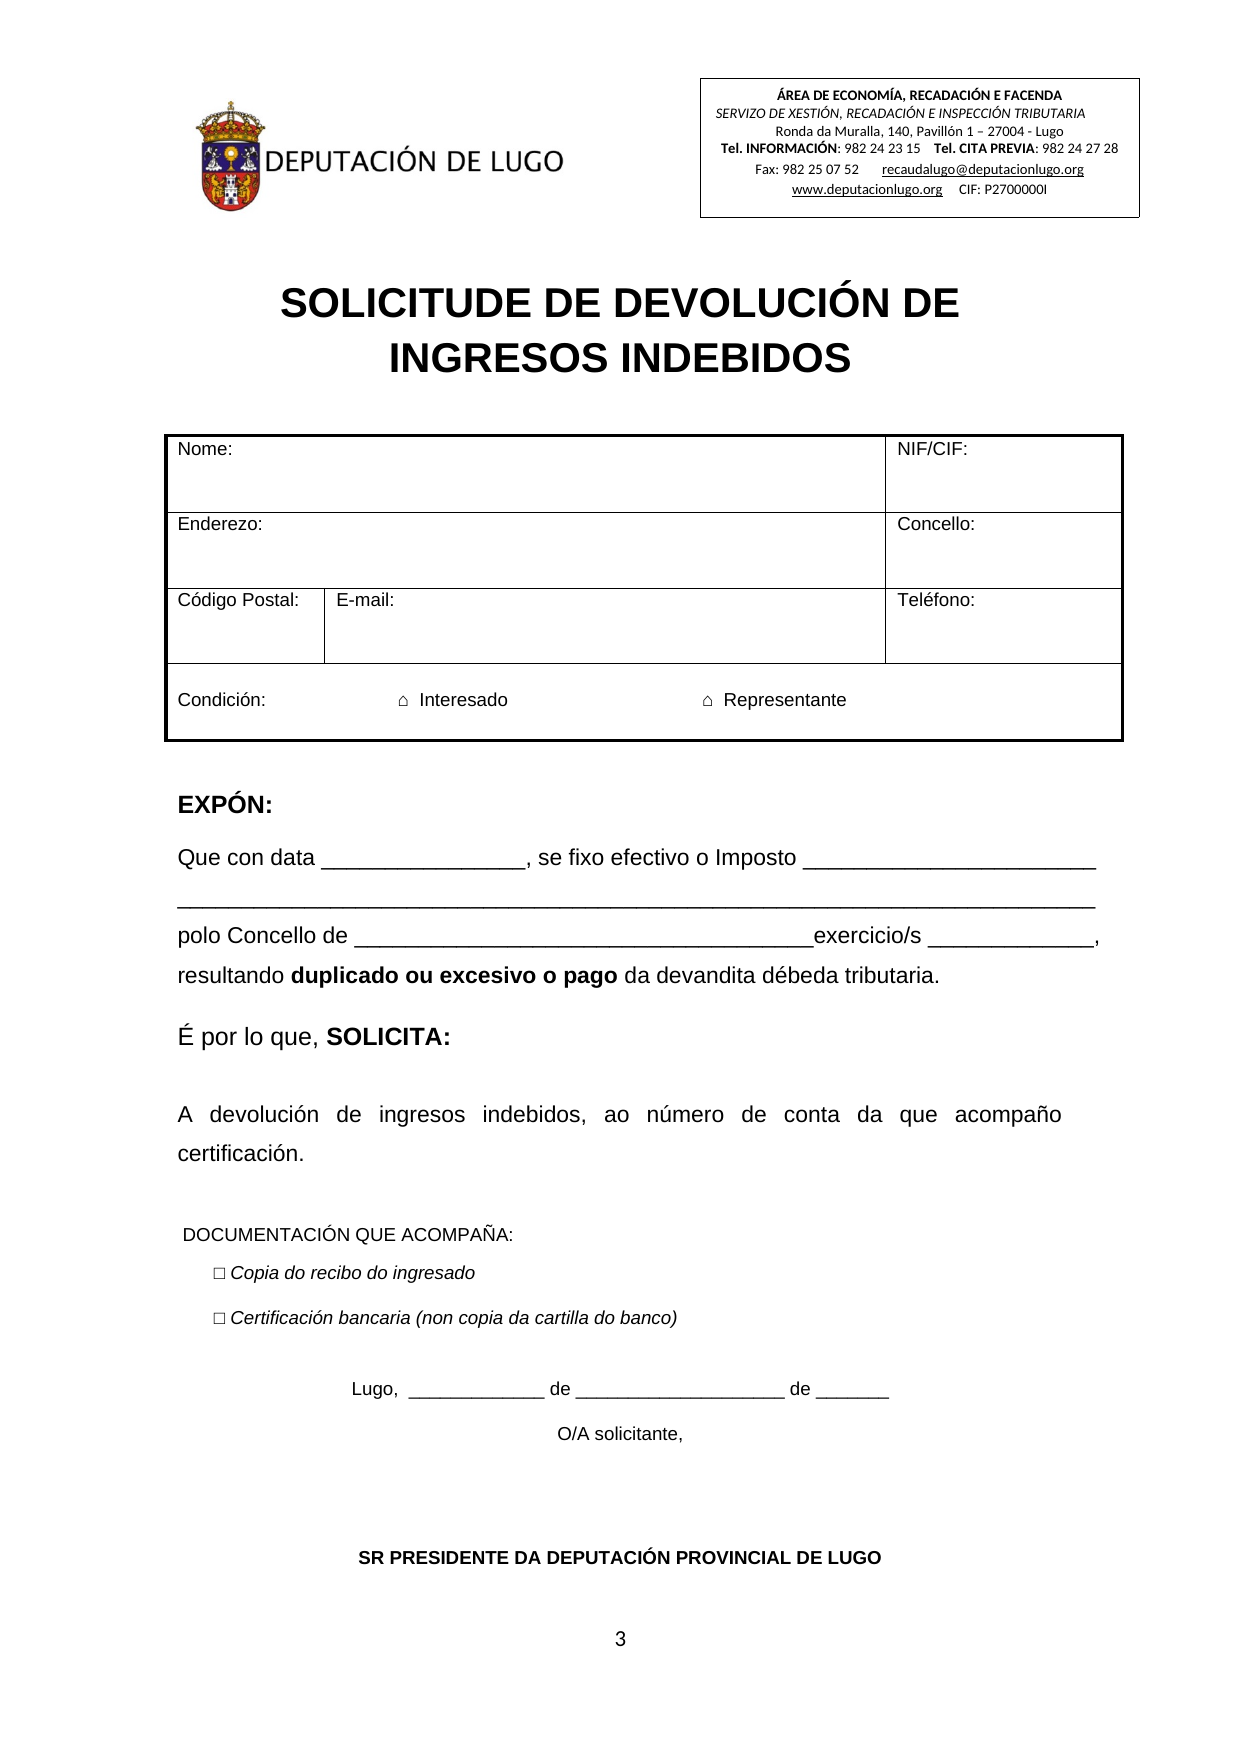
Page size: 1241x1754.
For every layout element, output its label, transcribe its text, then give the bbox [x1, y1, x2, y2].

table_cell Código Postal: [168, 589, 324, 663]
picture [192, 98, 572, 218]
table_cell E-mail: [325, 589, 885, 663]
text EXPÓN: [177, 789, 1063, 818]
table_header NIF/CIF: [886, 437, 1121, 512]
text □ Certificación bancaria (non copia da cartilla do banco) [177, 1307, 1146, 1329]
text É por lo que, SOLICITA: [177, 1022, 1107, 1051]
text Que con data ________________, se fixo efectivo o Imposto _______________________ ________________________________________________________________________ polo Concello de ____________________________________exercicio/s _____________, resultando duplicado ou excesivo o pago da devandita débeda tributaria. [177, 843, 1107, 988]
table_cell Condición: ⌂ Interesado ⌂ Representante [168, 664, 1121, 739]
table_header Nome: [168, 437, 885, 512]
text DOCUMENTACIÓN QUE ACOMPAÑA: [177, 1224, 1146, 1246]
table_cell Concello: [886, 513, 1121, 588]
text O/A solicitante, [177, 1423, 1063, 1445]
text A devolución de ingresos indebidos, ao número de conta da que acompaño certificación. [177, 1101, 1063, 1166]
table_cell Enderezo: [168, 513, 885, 588]
text □ Copia do recibo do ingresado [177, 1261, 1146, 1283]
text SR PRESIDENTE DA DEPUTACIÓN PROVINCIAL DE LUGO [177, 1547, 1063, 1568]
text Lugo, _____________ de ____________________ de _______ [177, 1377, 1063, 1399]
text SOLICITUDE DE DEVOLUCIÓN DE INGRESOS INDEBIDOS [177, 278, 1063, 381]
table_cell Teléfono: [886, 589, 1121, 663]
